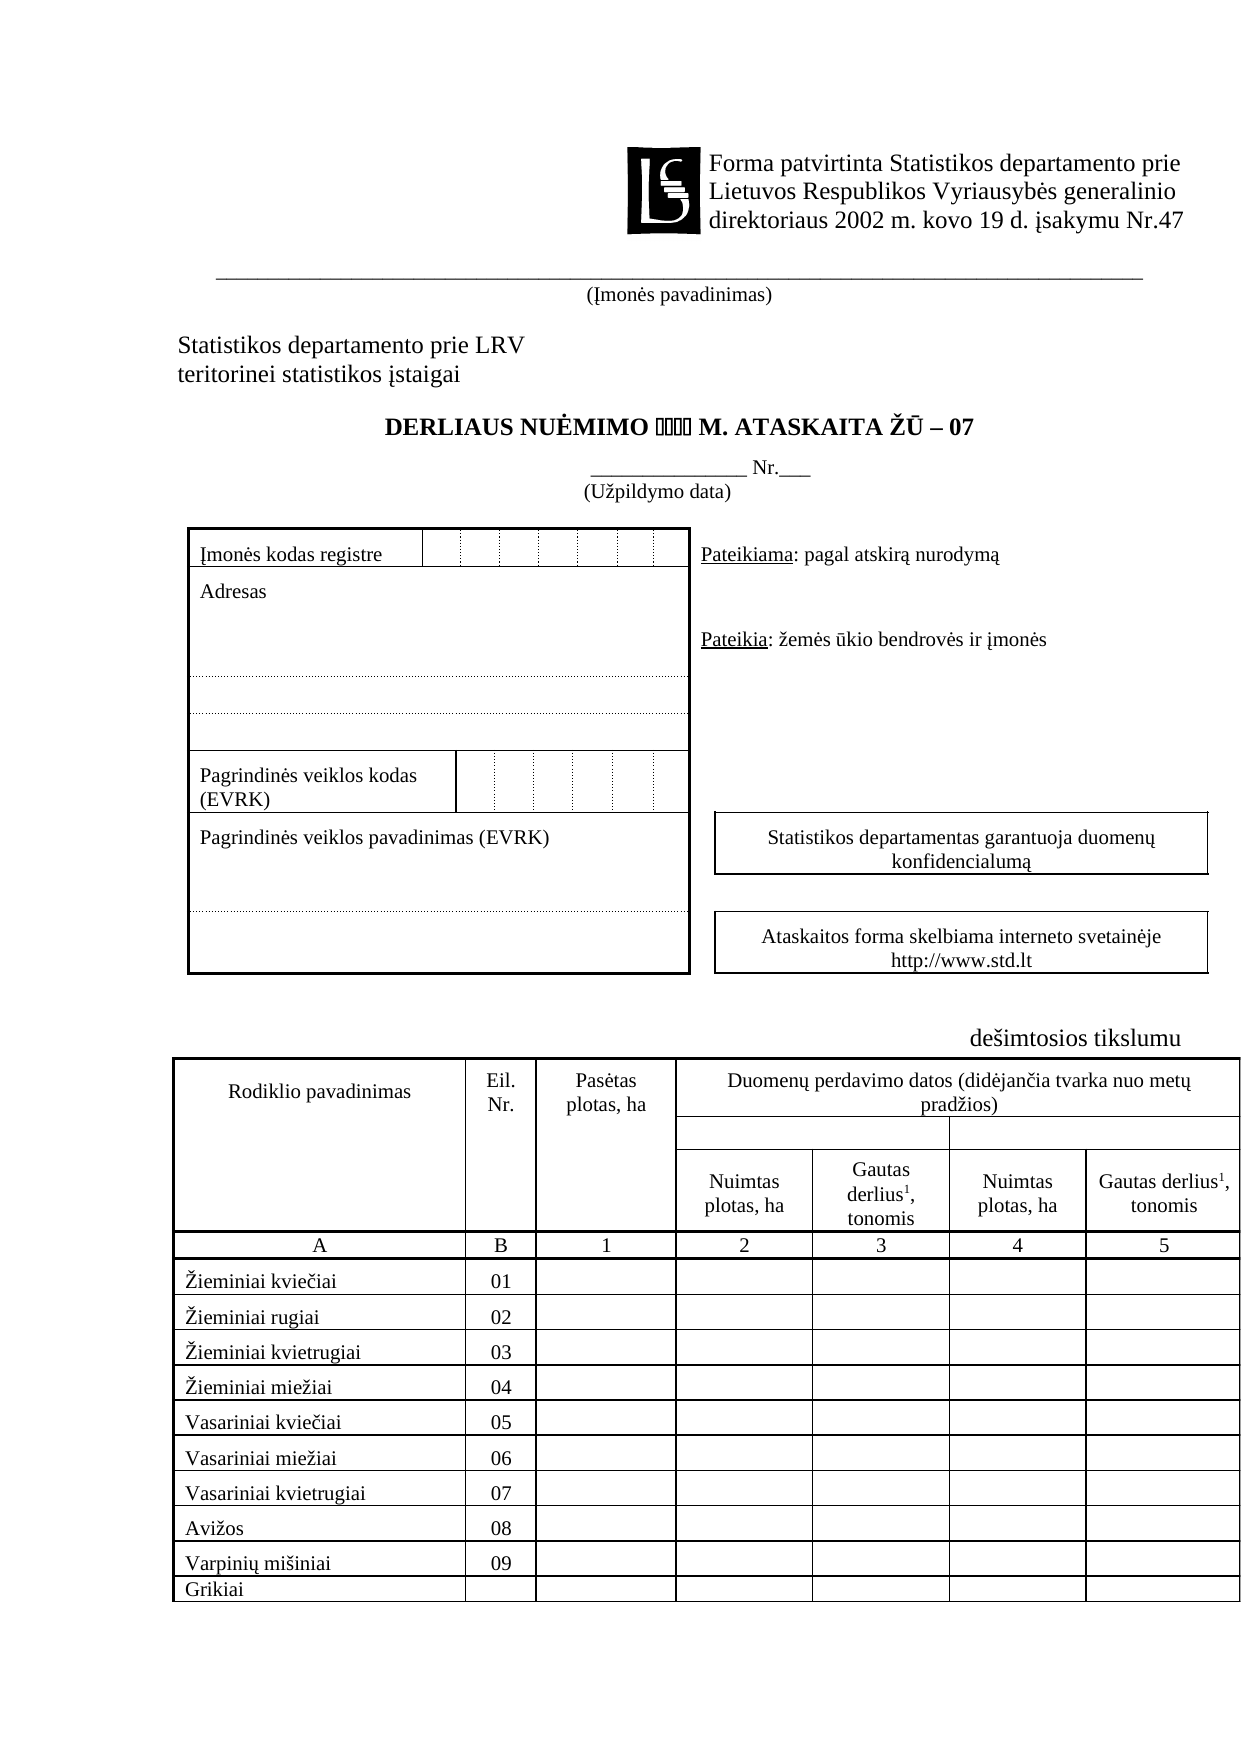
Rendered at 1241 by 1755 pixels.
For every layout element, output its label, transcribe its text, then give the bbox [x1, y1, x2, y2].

table_cell Avižos [175, 1506, 465, 1540]
table_cell Pagrindinės veiklos kodas (EVRK) [190, 751, 455, 811]
table_cell [677, 1401, 812, 1434]
table_cell [715, 875, 1208, 911]
table_cell [677, 1542, 812, 1575]
table_cell [190, 676, 688, 713]
table_cell [677, 1260, 812, 1293]
table_cell [175, 1149, 465, 1229]
text _______________ Nr.___ [177, 455, 1181, 479]
table_cell [950, 1330, 1085, 1364]
table_cell [175, 1116, 465, 1148]
table_cell [537, 1436, 675, 1469]
table_cell 02 [466, 1295, 535, 1329]
table_cell 01 [466, 1260, 535, 1293]
table_header Duomenų perdavimo datos (didėjančia tvarka nuo metų pradžios) [677, 1060, 1239, 1116]
table_header [499, 530, 538, 566]
table_header Pasėtas plotas, ha [537, 1060, 675, 1116]
table_cell [691, 911, 714, 972]
table_cell [534, 751, 573, 811]
table_cell [466, 1116, 535, 1148]
table_cell [691, 750, 1208, 811]
table_cell Pateikia: žemės ūkio bendrovės ir įmonės [691, 615, 1208, 713]
table_cell Žieminiai miežiai [175, 1366, 465, 1399]
table_cell Statistikos departamentas garantuoja duomenų konfidencialumą [716, 813, 1207, 873]
table_cell [1087, 1401, 1239, 1434]
table_cell [537, 1330, 675, 1364]
table_cell Gautas derlius1, tonomis [1087, 1150, 1239, 1229]
table_cell [677, 1295, 812, 1329]
table_cell [677, 1577, 812, 1601]
table_header [423, 530, 461, 566]
table_cell Žieminiai kvietrugiai [175, 1330, 465, 1364]
table_header Eil. Nr. [466, 1060, 535, 1116]
table_cell [677, 1506, 812, 1540]
table_cell [677, 1117, 949, 1148]
table_cell [691, 811, 714, 873]
table_header [578, 530, 617, 566]
table_header [653, 530, 688, 566]
table_cell [1087, 1577, 1239, 1601]
table_cell 04 [466, 1366, 535, 1399]
table_cell Vasariniai kvietrugiai [175, 1471, 465, 1505]
table_cell [537, 1506, 675, 1540]
table_cell 2 [677, 1233, 812, 1257]
table_cell [950, 1401, 1085, 1434]
table_cell [813, 1436, 949, 1469]
table_cell [1087, 1260, 1239, 1293]
table_cell [1087, 1506, 1239, 1540]
table_cell [537, 1471, 675, 1505]
table_cell [457, 751, 494, 811]
table_cell [691, 713, 720, 750]
table_cell [537, 1366, 675, 1399]
table_cell 07 [466, 1471, 535, 1505]
table_cell [573, 751, 612, 811]
table_header Rodiklio pavadinimas [175, 1060, 465, 1116]
table_cell [1087, 1542, 1239, 1575]
table_cell [190, 873, 688, 911]
table_cell 3 [813, 1233, 949, 1257]
table_cell Pagrindinės veiklos pavadinimas (EVRK) [190, 813, 688, 873]
table_cell [537, 1577, 675, 1601]
text (Užpildymo data) [177, 479, 1137, 503]
table_cell [950, 1260, 1085, 1293]
table_cell 09 [466, 1542, 535, 1575]
text _________________________________________________________________________________________ [177, 258, 1181, 282]
table_cell [190, 911, 688, 972]
table_header Pateikiama: pagal atskirą nurodymą [691, 527, 1208, 614]
table_cell [537, 1149, 675, 1229]
table_cell [950, 1506, 1085, 1540]
table_cell 06 [466, 1436, 535, 1469]
table_cell [677, 1366, 812, 1399]
table_cell [613, 751, 653, 811]
table_cell Vasariniai kviečiai [175, 1401, 465, 1434]
text dešimtosios tikslumu [177, 1023, 1181, 1052]
table_cell [190, 713, 688, 750]
table_cell B [466, 1233, 535, 1257]
table_cell [1087, 1471, 1239, 1505]
table_header [461, 530, 499, 566]
table_cell [950, 1295, 1085, 1329]
text derliaus nuėmimo  m. ataskaita žū – 07 [177, 412, 1181, 440]
table_cell Žieminiai rugiai [175, 1295, 465, 1329]
table_header [617, 530, 653, 566]
table_cell [677, 1330, 812, 1364]
table_cell Nuimtas plotas, ha [677, 1150, 812, 1229]
table_cell [1087, 1330, 1239, 1364]
table_cell 1 [537, 1233, 675, 1257]
table_cell [950, 1366, 1085, 1399]
table_cell [537, 1260, 675, 1293]
table_cell Žieminiai kviečiai [175, 1260, 465, 1293]
table_cell Nuimtas plotas, ha [950, 1150, 1085, 1229]
table_cell [1087, 1436, 1239, 1469]
table_cell [813, 1295, 949, 1329]
table_cell [677, 1436, 812, 1469]
table_cell [720, 713, 1208, 750]
table_cell [813, 1471, 949, 1505]
text Forma patvirtinta Statistikos departamento prie Lietuvos Respublikos Vyriausybės generalinio [709, 148, 1187, 205]
table_cell 5 [1087, 1233, 1239, 1257]
table_cell Varpinių mišiniai [175, 1542, 465, 1575]
text teritorinei statistikos įstaigai [177, 359, 1181, 388]
table_cell Adresas [190, 567, 688, 676]
table_cell [495, 751, 533, 811]
table_cell [950, 1577, 1085, 1601]
text direktoriaus 2002 m. kovo 19 d. įsakymu Nr.47 [703, 205, 1187, 234]
text (Įmonės pavadinimas) [177, 282, 1181, 306]
table_cell 05 [466, 1401, 535, 1434]
table_cell [677, 1471, 812, 1505]
table_cell [537, 1401, 675, 1434]
table_cell [950, 1117, 1239, 1148]
table_cell 08 [466, 1506, 535, 1540]
table_cell Ataskaitos forma skelbiama interneto svetainėje http://www.std.lt [716, 912, 1207, 972]
text [177, 205, 627, 234]
table_cell [950, 1542, 1085, 1575]
table_cell [537, 1542, 675, 1575]
table_cell [813, 1506, 949, 1540]
table_cell [1087, 1295, 1239, 1329]
table_cell Grikiai [175, 1577, 465, 1601]
table_cell [813, 1401, 949, 1434]
table_cell Gautas derlius1, tonomis [813, 1150, 949, 1229]
table_cell [537, 1295, 675, 1329]
table_cell Vasariniai miežiai [175, 1436, 465, 1469]
table_cell [813, 1330, 949, 1364]
table_header [538, 530, 577, 566]
table_cell [691, 873, 715, 911]
table_cell [466, 1577, 535, 1601]
table_cell [537, 1116, 675, 1148]
table_cell [813, 1542, 949, 1575]
table_header Įmonės kodas registre [190, 530, 422, 566]
text Statistikos departamento prie LRV [177, 330, 1181, 359]
table_cell [813, 1366, 949, 1399]
table_cell [653, 751, 688, 811]
table_cell [813, 1577, 949, 1601]
table_cell 4 [950, 1233, 1085, 1257]
table_cell A [175, 1233, 465, 1257]
table_cell [1087, 1366, 1239, 1399]
table_cell 03 [466, 1330, 535, 1364]
table_cell [950, 1436, 1085, 1469]
table_cell [813, 1260, 949, 1293]
table_cell [466, 1149, 535, 1229]
table_cell [950, 1471, 1085, 1505]
